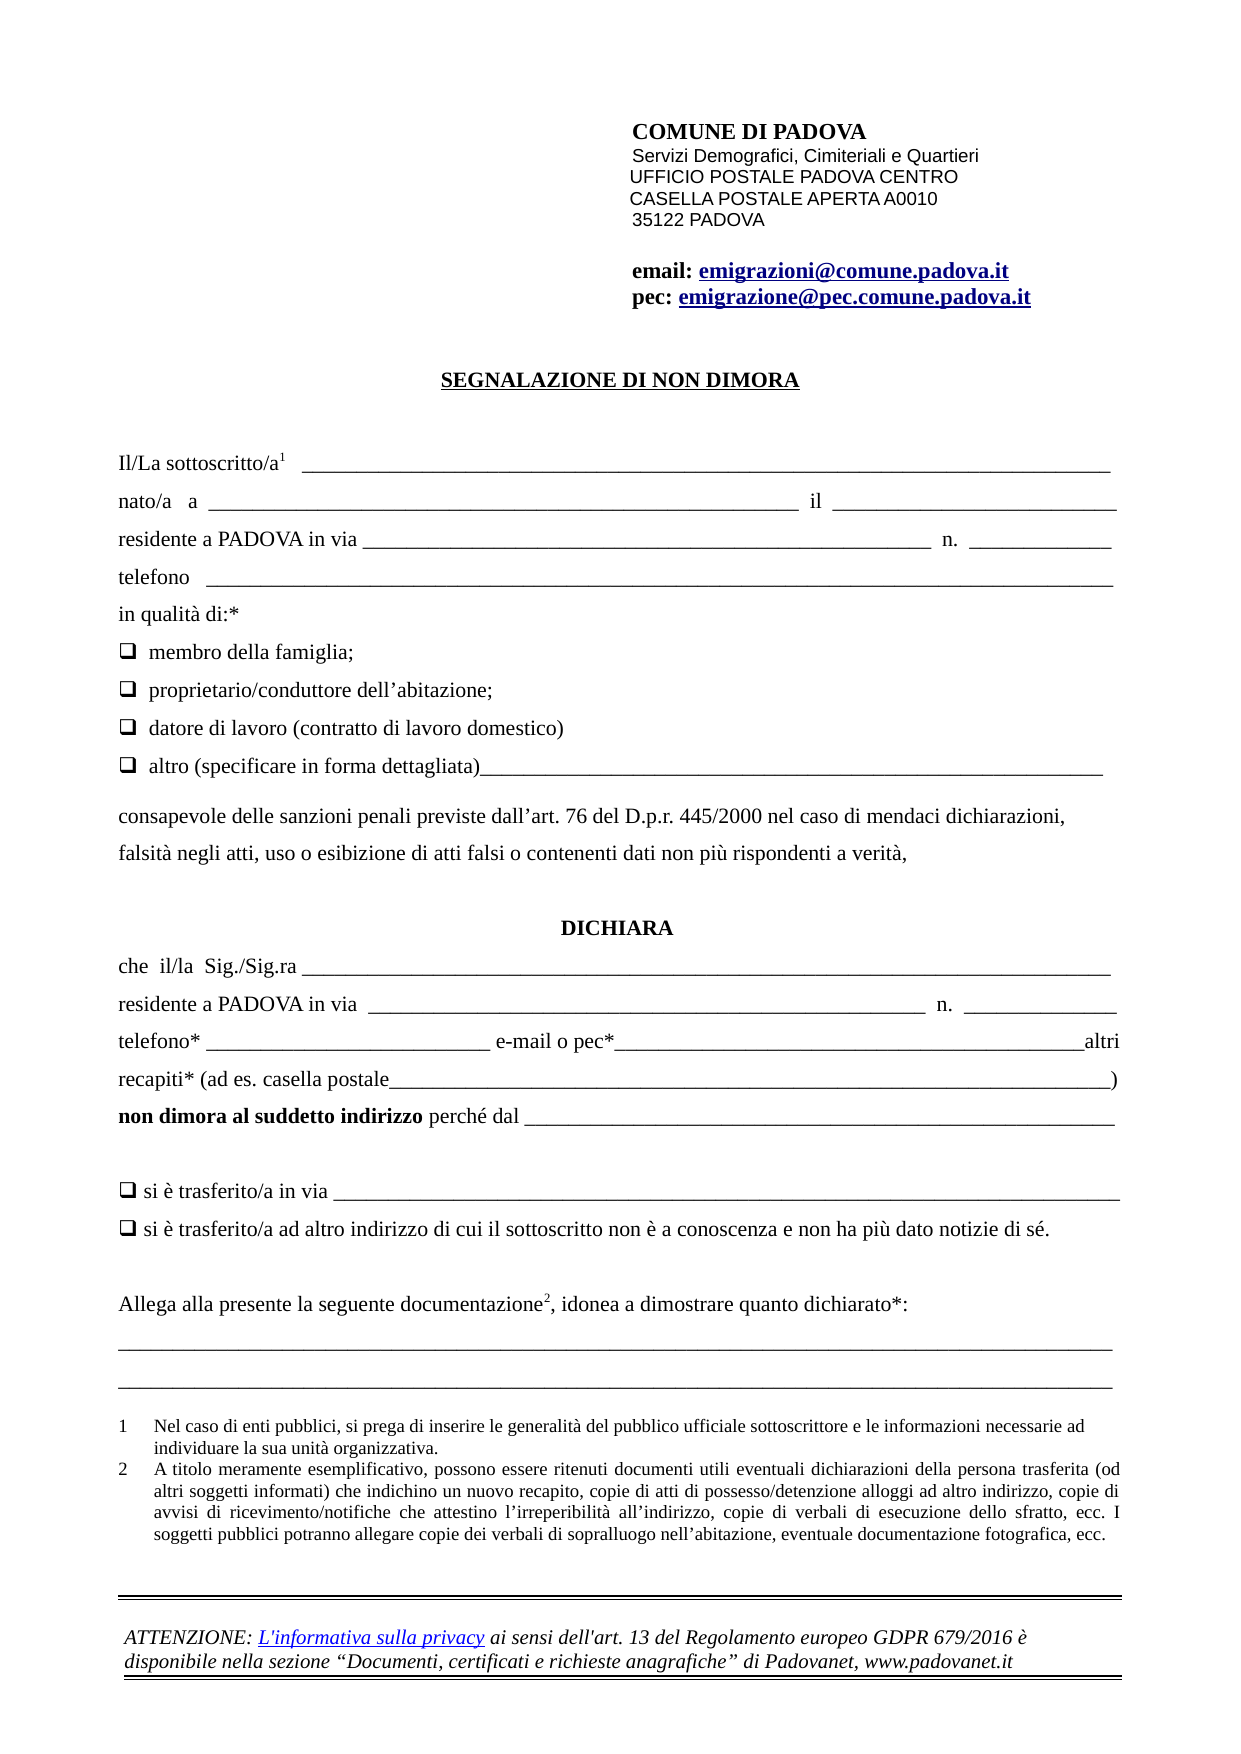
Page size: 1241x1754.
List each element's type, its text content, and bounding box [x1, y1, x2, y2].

text DICHIARA [118, 903, 1122, 941]
text Nel caso di enti pubblici, si prega di inserire le generalità del pubblico ufficiale sottoscrittore e le informazioni necessarie ad individuare la sua unità organizzativa. [118, 1415, 1122, 1458]
text consapevole delle sanzioni penali previste dall’art. 76 del D.p.r. 445/2000 nel caso di mendaci dichiarazioni, falsità negli atti, uso o esibizione di atti falsi o contenenti dati non più rispondenti a verità, [118, 791, 1122, 866]
text A titolo meramente esemplificativo, possono essere ritenuti documenti utili eventuali dichiarazioni della persona trasferita (od altri soggetti informati) che indichino un nuovo recapito, copie di atti di possesso/detenzione alloggi ad altro indirizzo, copie di avvisi di ricevimento/notifiche che attestino l’irreperibilità all’indirizzo, copie di verbali di esecuzione dello sfratto, ecc. I soggetti pubblici potranno allegare copie dei verbali di sopralluogo nell’abitazione, eventuale documentazione fotografica, ecc. [118, 1458, 1122, 1544]
text Il/La sottoscritto/a __________________________________________________________________________ [118, 450, 1122, 475]
text q membro della famiglia; [118, 639, 1122, 664]
text ______________________________________________________________________________________________________________________________________________________________________________________ [118, 1316, 1122, 1391]
text 35122 PADOVA email: emigrazioni@comune.padova.it pec: emigrazione@pec.comune.padova.it [632, 209, 1122, 310]
text telefono ___________________________________________________________________________________ [118, 564, 1122, 589]
list q si è trasferito/a ad altro indirizzo di cui il sottoscritto non è a conoscenza e non ha più dato notizie di sé. [118, 1203, 1122, 1241]
text q datore di lavoro (contratto di lavoro domestico) [118, 715, 1122, 740]
text nato/a a ______________________________________________________ il __________________________ [118, 488, 1122, 513]
text q proprietario/conduttore dell’abitazione; [118, 677, 1122, 702]
text telefono* __________________________ e-mail o pec*___________________________________________altri recapiti* (ad es. casella postale__________________________________________________________________) [118, 1016, 1122, 1091]
text q altro (specificare in forma dettagliata)_________________________________________________________ [118, 753, 1122, 778]
text che il/la Sig./Sig.ra __________________________________________________________________________ [118, 941, 1122, 978]
text non dimora al suddetto indirizzo perché dal ______________________________________________________ [118, 1091, 1122, 1128]
text Allega alla presente la seguente documentazione, idonea a dimostrare quanto dichiarato*: [118, 1278, 1122, 1316]
text in qualità di:* [118, 601, 1122, 627]
list UFFICIO POSTALE PADOVA CENTRO [156, 166, 1122, 188]
text SEGNALAZIONE DI NON DIMORA [118, 334, 1122, 426]
text residente a PADOVA in via ____________________________________________________ n. _____________ [118, 526, 1122, 551]
text q si è trasferito/a in via ________________________________________________________________________ [118, 1166, 1122, 1203]
text residente a PADOVA in via ___________________________________________________ n. ______________ [118, 978, 1122, 1016]
text COMUNE DI PADOVA Servizi Demografici, Cimiteriali e Quartieri [632, 118, 1122, 166]
list CASELLA POSTALE APERTA A0010 [156, 188, 1122, 209]
